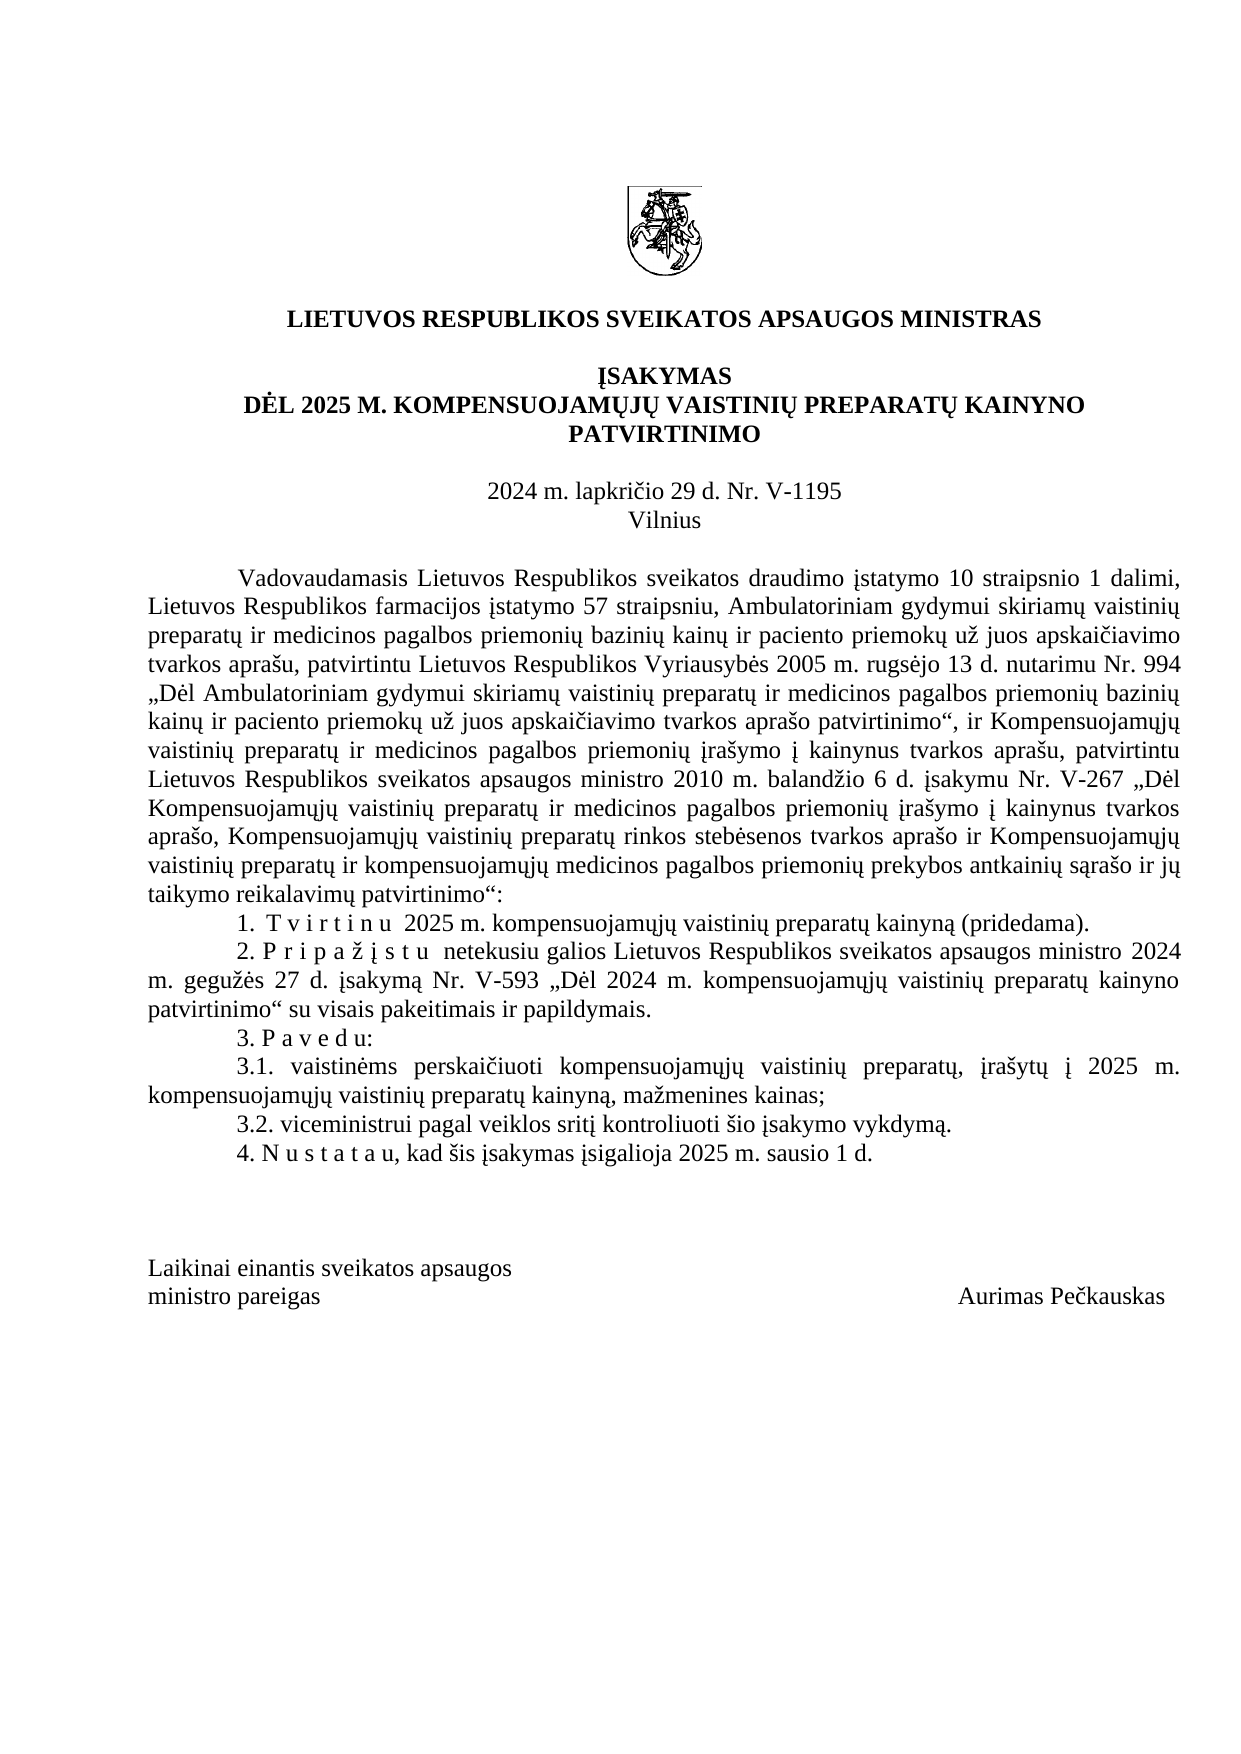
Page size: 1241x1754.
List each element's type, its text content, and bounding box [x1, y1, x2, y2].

text Laikinai einantis sveikatos apsaugos [148, 1253, 1181, 1281]
text Vilnius [148, 505, 1181, 534]
text 4. N u s t a t a u, kad šis įsakymas įsigalioja 2025 m. sausio 1 d. [148, 1138, 1181, 1166]
text Vadovaudamasis Lietuvos Respublikos sveikatos draudimo įstatymo 10 straipsnio 1 dalimi, Lietuvos Respublikos farmacijos įstatymo 57 straipsniu, Ambulatoriniam gydymui skiriamų vaistinių preparatų ir medicinos pagalbos priemonių bazinių kainų ir paciento priemokų už juos apskaičiavimo tvarkos aprašu, patvirtintu Lietuvos Respublikos Vyriausybės 2005 m. rugsėjo 13 d. nutarimu Nr. 994 „Dėl Ambulatoriniam gydymui skiriamų vaistinių preparatų ir medicinos pagalbos priemonių bazinių kainų ir paciento priemokų už juos apskaičiavimo tvarkos aprašo patvirtinimo“, ir Kompensuojamųjų vaistinių preparatų ir medicinos pagalbos priemonių įrašymo į kainynus tvarkos aprašu, patvirtintu Lietuvos Respublikos sveikatos apsaugos ministro 2010 m. balandžio 6 d. įsakymu Nr. V-267 „Dėl Kompensuojamųjų vaistinių preparatų ir medicinos pagalbos priemonių įrašymo į kainynus tvarkos aprašo, Kompensuojamųjų vaistinių preparatų rinkos stebėsenos tvarkos aprašo ir Kompensuojamųjų vaistinių preparatų ir kompensuojamųjų medicinos pagalbos priemonių prekybos antkainių sąrašo ir jų taikymo reikalavimų patvirtinimo“: [148, 563, 1181, 908]
text 3.1. vaistinėms perskaičiuoti kompensuojamųjų vaistinių preparatų, įrašytų į 2025 m. kompensuojamųjų vaistinių preparatų kainyną, mažmenines kainas; [148, 1051, 1181, 1109]
text 2. P r i p a ž į s t u netekusiu galios Lietuvos Respublikos sveikatos apsaugos ministro 2024 m. gegužės 27 d. įsakymą Nr. V-593 „Dėl 2024 m. kompensuojamųjų vaistinių preparatų kainyno patvirtinimo“ su visais pakeitimais ir papildymais. [148, 936, 1181, 1023]
text ministro pareigas Aurimas Pečkauskas [148, 1281, 1181, 1310]
text 1. T v i r t i n u 2025 m. kompensuojamųjų vaistinių preparatų kainyną (pridedama). [236, 908, 1181, 936]
text LIETUVOS RESPUBLIKOS SVEIKATOS APSAUGOS MINISTRAS [148, 304, 1181, 333]
text DĖL 2025 M. KOMPENSUOJAMŲJŲ VAISTINIŲ PREPARATŲ KAINYNO PATVIRTINIMO [148, 390, 1181, 448]
text 3. P a v e d u: [148, 1023, 1181, 1051]
text 3.2. viceministrui pagal veiklos sritį kontroliuoti šio įsakymo vykdymą. [148, 1109, 1181, 1138]
text ĮSAKYMAS [148, 361, 1181, 390]
text 2024 m. lapkričio 29 d. Nr. V-1195 [148, 476, 1181, 505]
